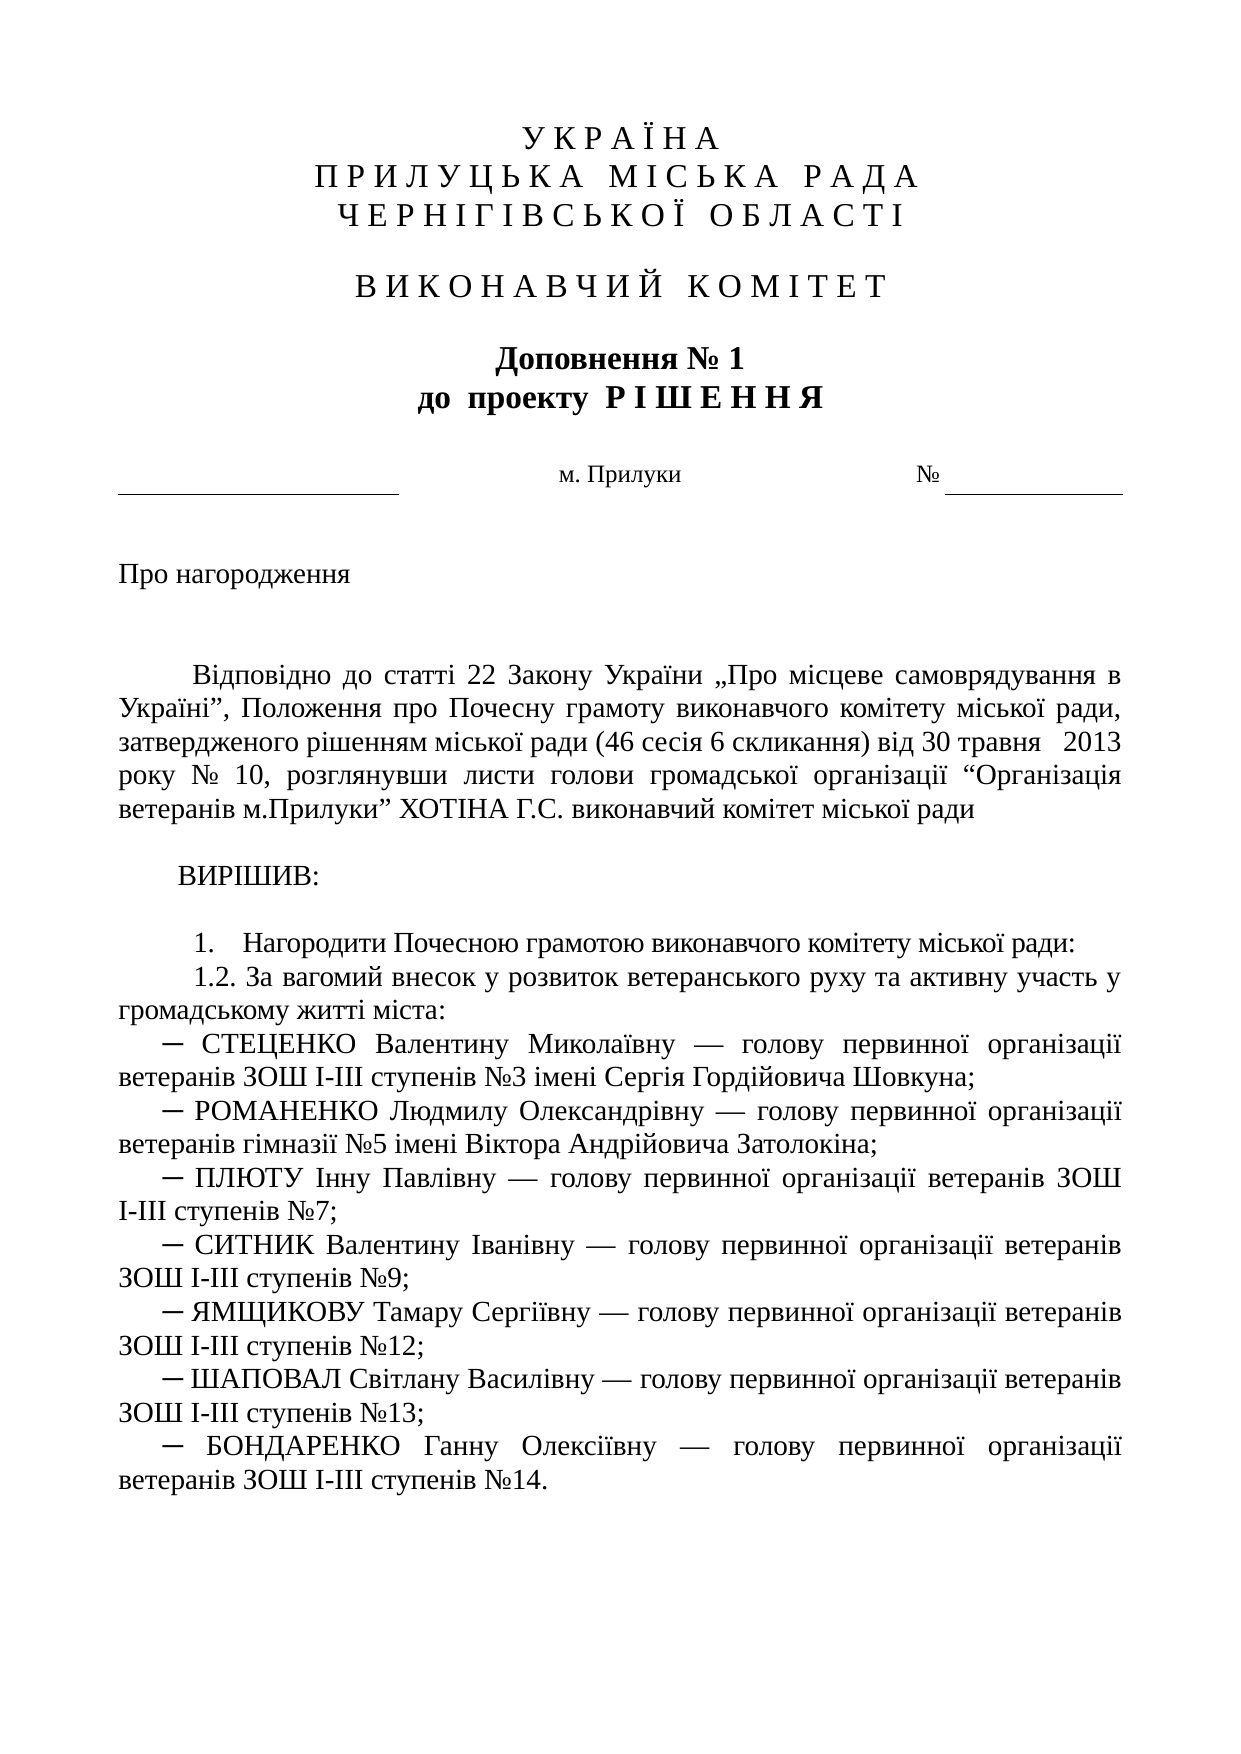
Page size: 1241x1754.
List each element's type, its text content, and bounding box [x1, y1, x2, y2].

subtitle У К Р А Ї Н А [118, 118, 1122, 156]
text ─ ШАПОВАЛ Світлану Василівну — голову первинної організації ветеранів ЗОШ І-ІІІ ступенів №13; [118, 1361, 1122, 1428]
text ─ ПЛЮТУ Інну Павлівну — голову первинної організації ветеранів ЗОШ І-ІІІ ступенів №7; [118, 1160, 1122, 1227]
text 1.2. За вагомий внесок у розвиток ветеранського руху та активну участь у громадському житті міста: [118, 959, 1122, 1026]
text ─ РОМАНЕНКО Людмилу Олександрівну — голову первинної організації ветеранів гімназії №5 імені Віктора Андрійовича Затолокіна; [118, 1093, 1122, 1160]
subtitle В И К О Н А В Ч И Й К О М І Т Е Т [118, 267, 1122, 305]
table_header [945, 454, 1123, 494]
text Ч е р н і г і в с ь к о ї о б л а с т і [118, 195, 1122, 233]
text ─ ЯМЩИКОВУ Тамару Сергіївну — голову первинної організації ветеранів ЗОШ І-ІІІ ступенів №12; [118, 1294, 1122, 1361]
subtitle до проекту Р І Ш Е Н Н Я [118, 377, 1122, 415]
text ВИРІШИВ: [118, 858, 1122, 892]
text Про нагородження [118, 556, 1122, 590]
table_header [399, 454, 510, 494]
subtitle Доповнення № 1 [118, 338, 1122, 377]
text 1. Нагородити Почесною грамотою виконавчого комітету міської ради: [118, 925, 1122, 959]
text ─ БОНДАРЕНКО Ганну Олексіївну — голову первинної організації ветеранів ЗОШ І-ІІІ ступенів №14. [118, 1428, 1122, 1495]
text ─ СТЕЦЕНКО Валентину Миколаївну — голову первинної організації ветеранів ЗОШ І-ІІІ ступенів №3 імені Сергія Гордійовича Шовкуна; [118, 1026, 1122, 1093]
table_header [118, 454, 399, 494]
text ─ СИТНИК Валентину Іванівну — голову первинної організації ветеранів ЗОШ І-ІІІ ступенів №9; [118, 1227, 1122, 1294]
table_header м. Прилуки [510, 454, 730, 494]
table_header № [730, 454, 945, 494]
subtitle П р и л у ц ь к а м і с ь к а р а д а [118, 156, 1122, 195]
text Відповідно до статті 22 Закону України „Про місцеве самоврядування в Україні”, Положення про Почесну грамоту виконавчого комітету міської ради, затвердженого рішенням міської ради (46 сесія 6 скликання) від 30 травня 2013 року № 10, розглянувши листи голови громадської організації “Організація ветеранів м.Прилуки” ХОТІНА Г.С. виконавчий комітет міської ради [118, 657, 1122, 824]
